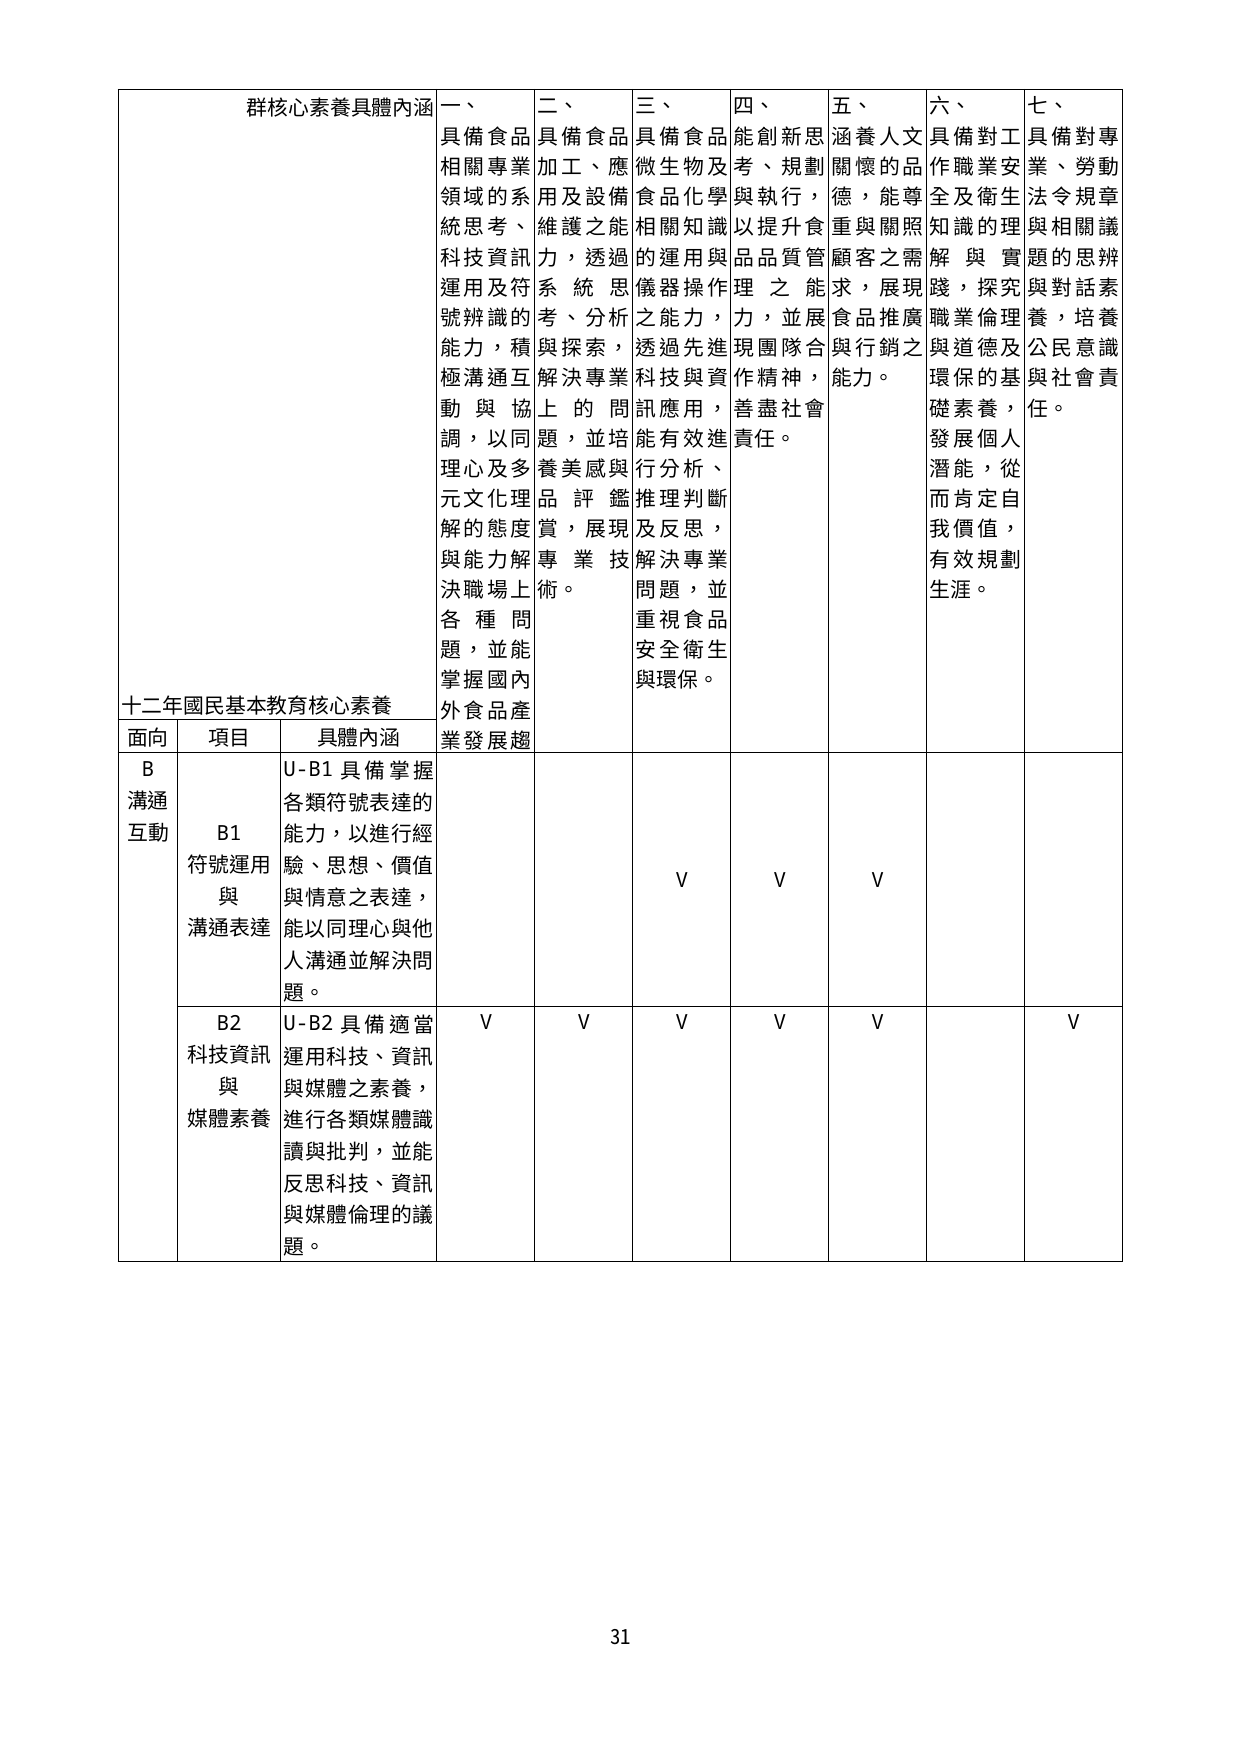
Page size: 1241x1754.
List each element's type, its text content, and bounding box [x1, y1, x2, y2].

table_cell V [1025, 1007, 1122, 1261]
table_cell [1025, 753, 1122, 1006]
table_header 六、 具備對工作職業安全及衛生知識的理解與實踐，探究職業倫理與道德及環保的基礎素養，發展個人潛能，從而肯定自我價值，有效規劃生涯。 [927, 90, 1024, 752]
table_cell [927, 753, 1024, 1006]
table_cell B1 符號運用與 溝通表達 [178, 753, 280, 1006]
table_cell V [437, 1007, 534, 1261]
table_cell [927, 1007, 1024, 1261]
table_cell U-B1具備掌握各類符號表達的能力，以進行經驗、思想、價值與情意之表達，能以同理心與他人溝通並解決問題。 [281, 753, 436, 1006]
table_cell V [535, 1007, 632, 1261]
table_cell V [829, 753, 926, 1006]
table_cell V [829, 1007, 926, 1261]
table_cell V [633, 1007, 730, 1261]
table_header 七、 具備對專業、勞動法令規章與相關議題的思辨與對話素養，培養公民意識與社會責任。 [1025, 90, 1122, 752]
table_cell [535, 753, 632, 1006]
table_cell V [731, 753, 828, 1006]
table_cell [437, 753, 534, 1006]
table_cell 面向 [119, 720, 177, 752]
table_cell V [633, 753, 730, 1006]
table_header 五、 涵養人文關懷的品德，能尊重與關照顧客之需求，展現食品推廣與行銷之能力。 [829, 90, 926, 752]
table_cell B2 科技資訊與 媒體素養 [178, 1007, 280, 1261]
table_header 一、 具備食品相關專業領域的系統思考、科技資訊運用及符號辨識的能力，積極溝通互動與協調，以同理心及多元文化理解的態度與能力解決職場上各種問題，並能掌握國內外食品產業發展趨勢。 [437, 90, 534, 752]
table_cell U-B2具備適當運用科技、資訊與媒體之素養，進行各類媒體識讀與批判，並能反思科技、資訊與媒體倫理的議題。 [281, 1007, 436, 1261]
table_cell 具體內涵 [281, 720, 436, 752]
table_cell V [731, 1007, 828, 1261]
table_header 群核心素養具體內涵 十二年國民基本教育核心素養 [119, 90, 436, 719]
table_header 四、 能創新思考、規劃與執行，以提升食品品質管理之能力，並展現團隊合作精神，善盡社會責任。 [731, 90, 828, 752]
table_cell 項目 [178, 720, 280, 752]
table_header 三、 具備食品微生物及食品化學相關知識的運用與儀器操作之能力，透過先進科技與資訊應用，能有效進行分析、推理判斷及反思，解決專業問題，並重視食品安全衛生與環保。 [633, 90, 730, 752]
table_cell B 溝通互動 [119, 753, 177, 1261]
table_header 二、 具備食品加工、應用及設備維護之能力，透過系統思考、分析與探索，解決專業上的問題，並培養美感與品評鑑賞，展現專業技術。 [535, 90, 632, 752]
